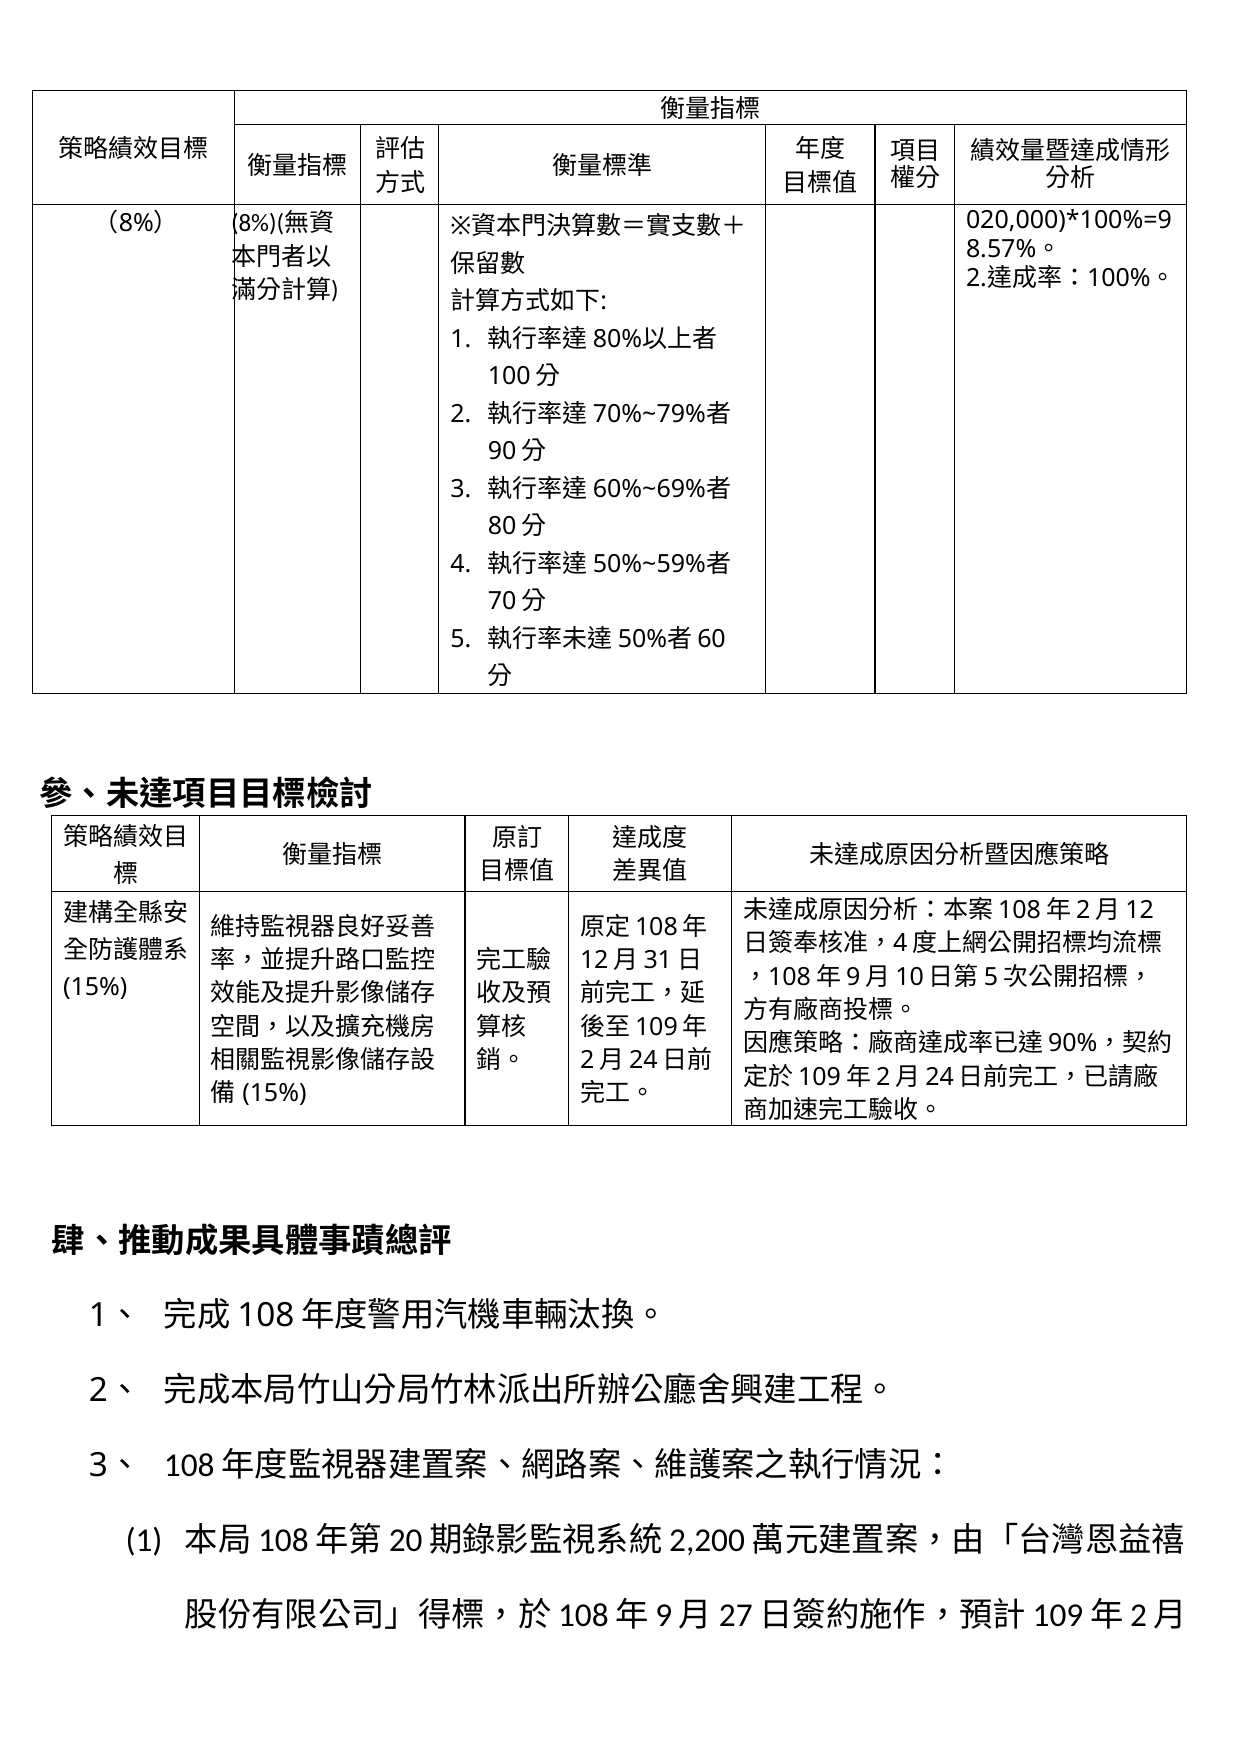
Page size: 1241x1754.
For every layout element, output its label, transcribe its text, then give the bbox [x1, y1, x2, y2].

table_header 策略績效目標 [33, 91, 234, 204]
table_header 未達成原因分析暨因應策略 [732, 816, 1186, 891]
table_header 衡量指標 [235, 91, 1186, 124]
table_cell 020,000)*100%=98.57%。 2.達成率：100%。 [955, 205, 1186, 693]
table_header 衡量指標 [200, 816, 464, 891]
table_cell 原定108年12月31日前完工，延後至109年2月24日前完工。 [569, 892, 731, 1125]
table_cell 衡量標準 [439, 125, 765, 204]
table_cell 項目權分 [876, 125, 954, 204]
table_header 達成度 差異值 [569, 816, 731, 891]
table_cell [361, 205, 438, 693]
table_cell 評估方式 [361, 125, 438, 204]
list 本局108年第20期錄影監視系統2,200萬元建置案，由「台灣恩益禧股份有限公司」得標，於108年9月27日簽約施作，預計109年2月 [125, 1499, 1203, 1649]
table_cell 資本門預算執行率(8%)(無資本門者以滿分計算) [235, 205, 360, 693]
table_header 策略績效目標 [52, 816, 199, 891]
table_cell 績效量暨達成情形分析 [955, 125, 1186, 204]
table_cell 完工驗收及預算核銷。 [466, 892, 568, 1125]
table_cell 衡量指標 [235, 125, 360, 204]
table_cell 【(資本門決算數/資本門預算數)*100%】 ※資本門決算數＝實支數＋保留數 計算方式如下: 執行率達80%以上者100分 執行率達70%~79%者90分 執行率達60%~69%者80分 執行率達50%~59%者70分 執行率未達50%者60分 [439, 205, 765, 693]
table_cell 建構全縣安全防護體系(15%) [52, 892, 199, 1125]
list 完成本局竹山分局竹林派出所辦公廳舍興建工程。 [89, 1349, 1203, 1424]
text 肆、推動成果具體事蹟總評 [52, 1213, 1203, 1262]
table_cell 未達成原因分析：本案108年2月12日簽奉核准，4度上網公開招標均流標，108年9月10日第5次公開招標，方有廠商投標。 因應策略：廠商達成率已達90%，契約定於109年2月24日前完工，已請廠商加速完工驗收。 [732, 892, 1186, 1125]
table_header 原訂 目標值 [466, 816, 568, 891]
table_cell [876, 205, 954, 693]
table_cell [766, 205, 874, 693]
list 108年度監視器建置案、網路案、維護案之執行情況： [89, 1424, 1203, 1499]
list 完成108年度警用汽機車輛汰換。 [89, 1274, 1203, 1349]
text 參、未達項目目標檢討 [39, 769, 1203, 814]
table_cell （8%） [33, 205, 234, 693]
table_cell 維持監視器良好妥善率，並提升路口監控效能及提升影像儲存空間，以及擴充機房相關監視影像儲存設備 (15%) [200, 892, 464, 1125]
table_cell 年度 目標值 [766, 125, 874, 204]
